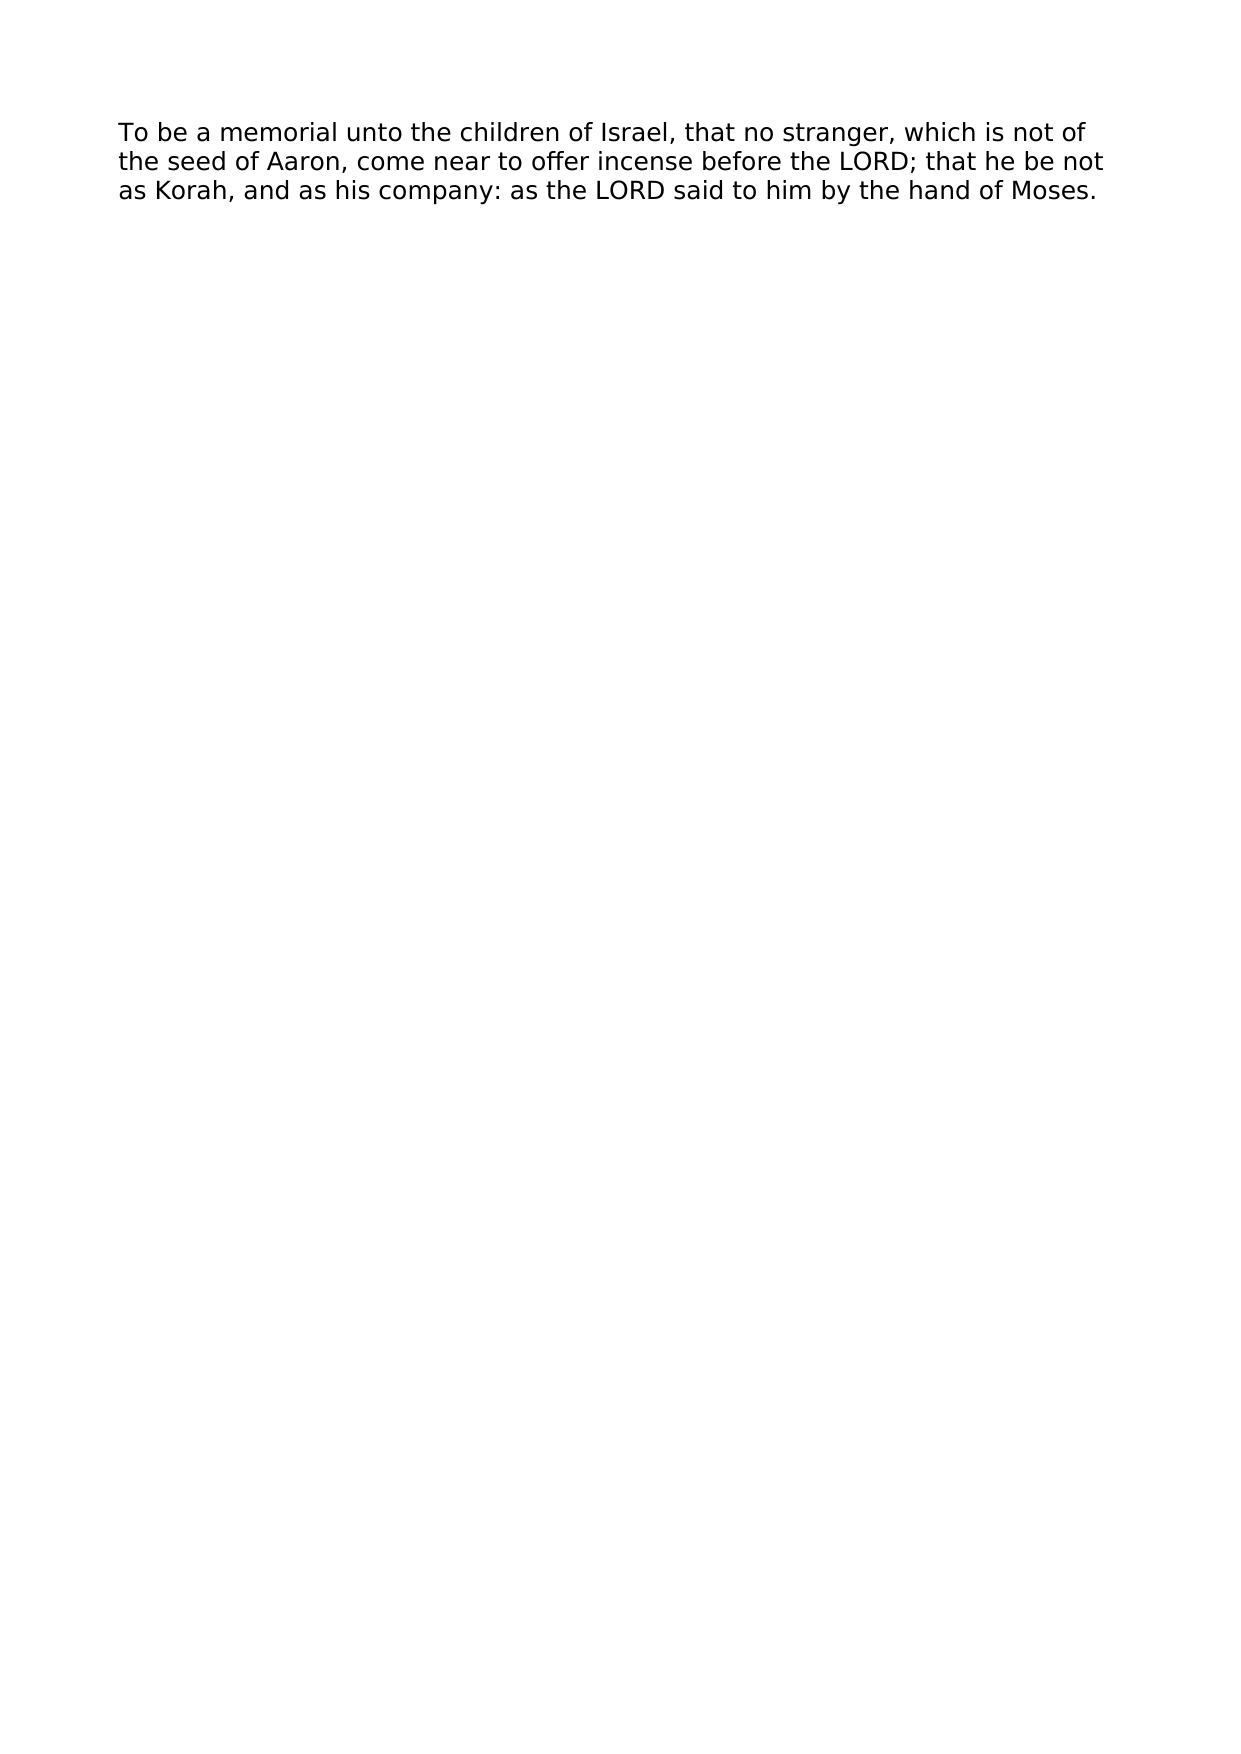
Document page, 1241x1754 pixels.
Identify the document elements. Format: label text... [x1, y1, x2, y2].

text To be a memorial unto the children of Israel, that no stranger, which is not of the seed of Aaron, come near to offer incense before the LORD; that he be not as Korah, and as his company: as the LORD said to him by the hand of Moses. [118, 118, 1122, 206]
